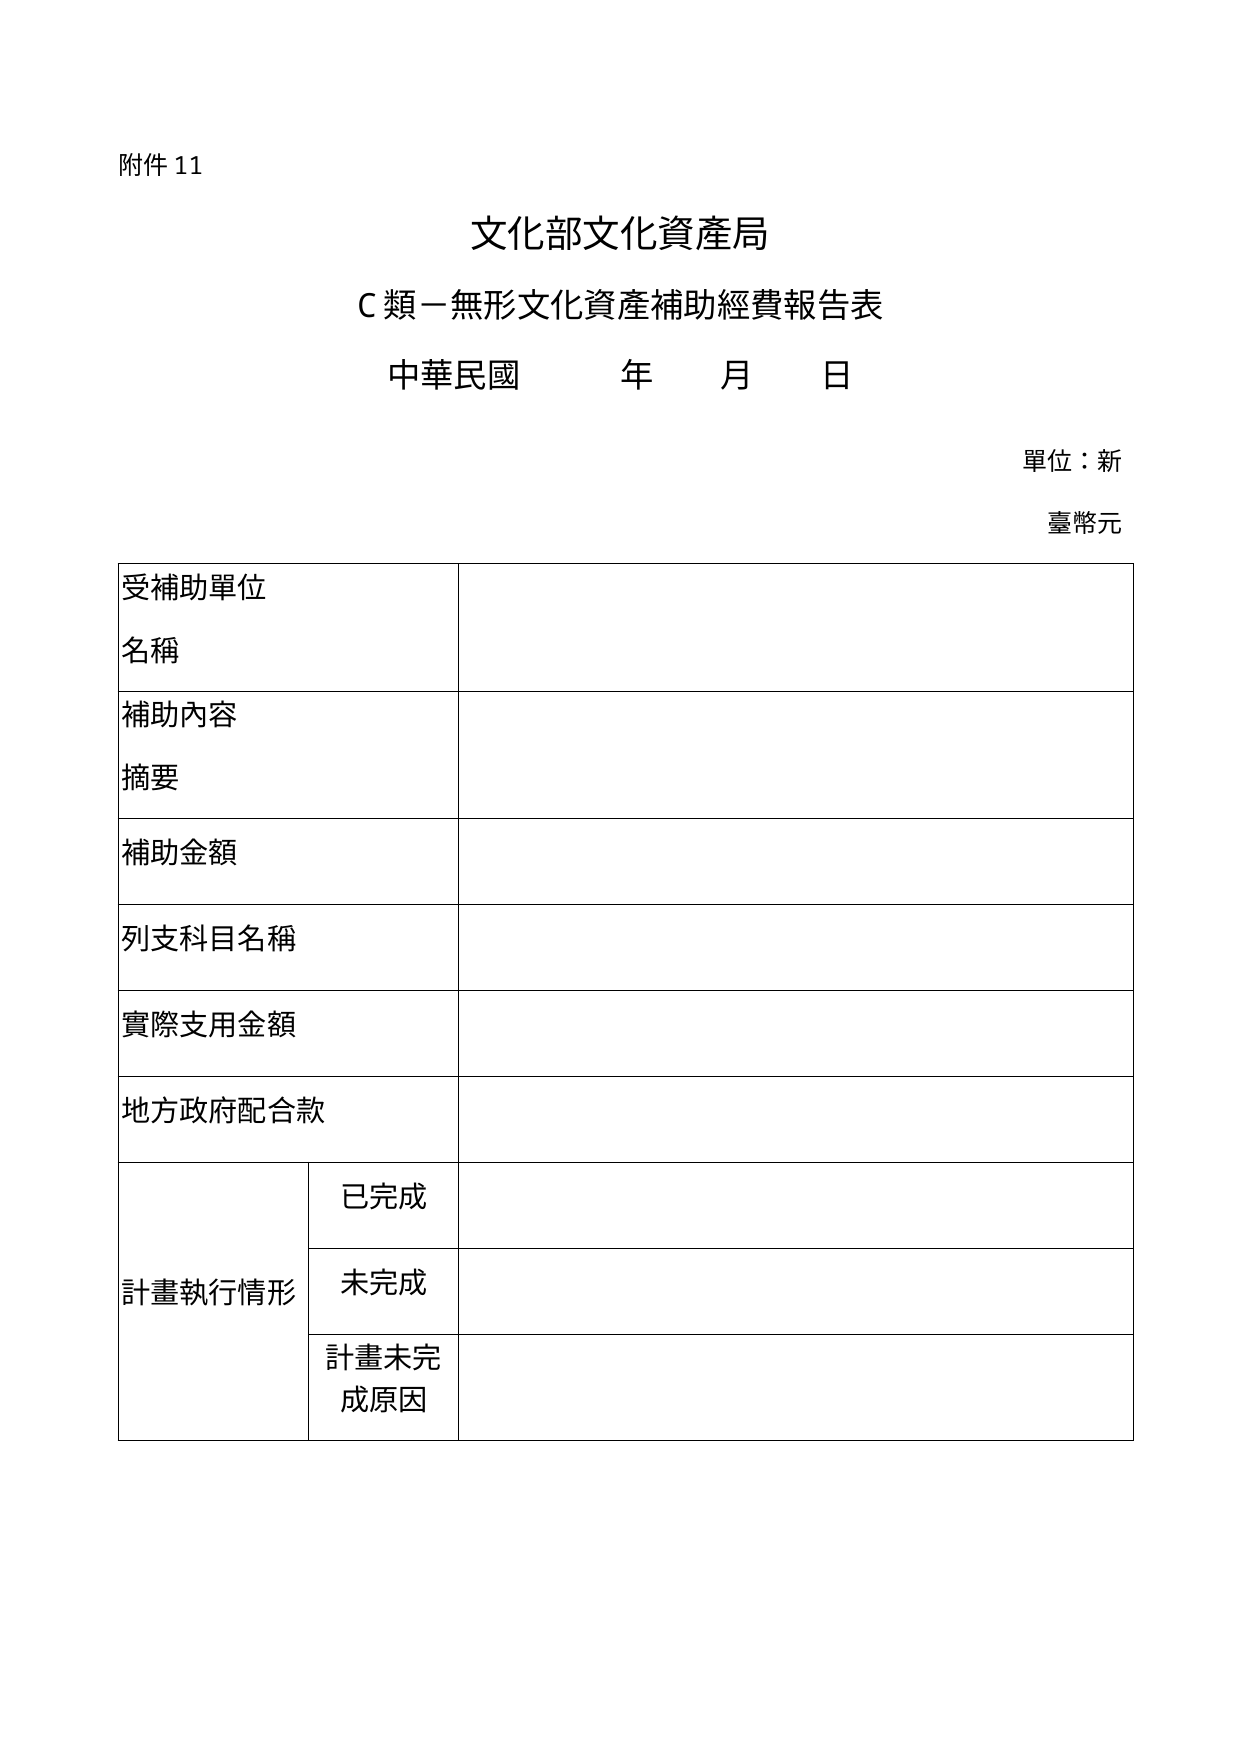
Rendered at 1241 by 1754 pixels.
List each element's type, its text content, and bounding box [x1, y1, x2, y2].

table_cell [459, 692, 1133, 818]
table_cell 補助金額 [119, 819, 458, 904]
table_cell 列支科目名稱 [119, 905, 458, 990]
text C類－無形文化資產補助經費報告表 [118, 279, 1122, 327]
table_cell [459, 1163, 1133, 1247]
table_cell 未完成 [309, 1249, 458, 1333]
table_cell 計畫未完成原因 [309, 1335, 458, 1440]
table_cell [459, 905, 1133, 990]
table_cell 已完成 [309, 1163, 458, 1247]
table_cell 計畫執行情形 [119, 1163, 308, 1440]
table_cell [459, 991, 1133, 1076]
table_header 受補助單位 名稱 [119, 564, 458, 691]
table_cell [459, 1249, 1133, 1333]
text 文化部文化資產局 [118, 204, 1122, 258]
text 單位：新臺幣元 [118, 417, 1122, 542]
table_cell 補助內容 摘要 [119, 692, 458, 818]
table_cell [459, 819, 1133, 904]
table_cell [459, 1077, 1133, 1162]
table_cell [459, 1335, 1133, 1440]
text 附件11 [118, 143, 1122, 183]
text 中華民國 年 月 日 [118, 348, 1122, 397]
table_cell 地方政府配合款 [119, 1077, 458, 1162]
table_header [459, 564, 1133, 691]
table_cell 實際支用金額 [119, 991, 458, 1076]
